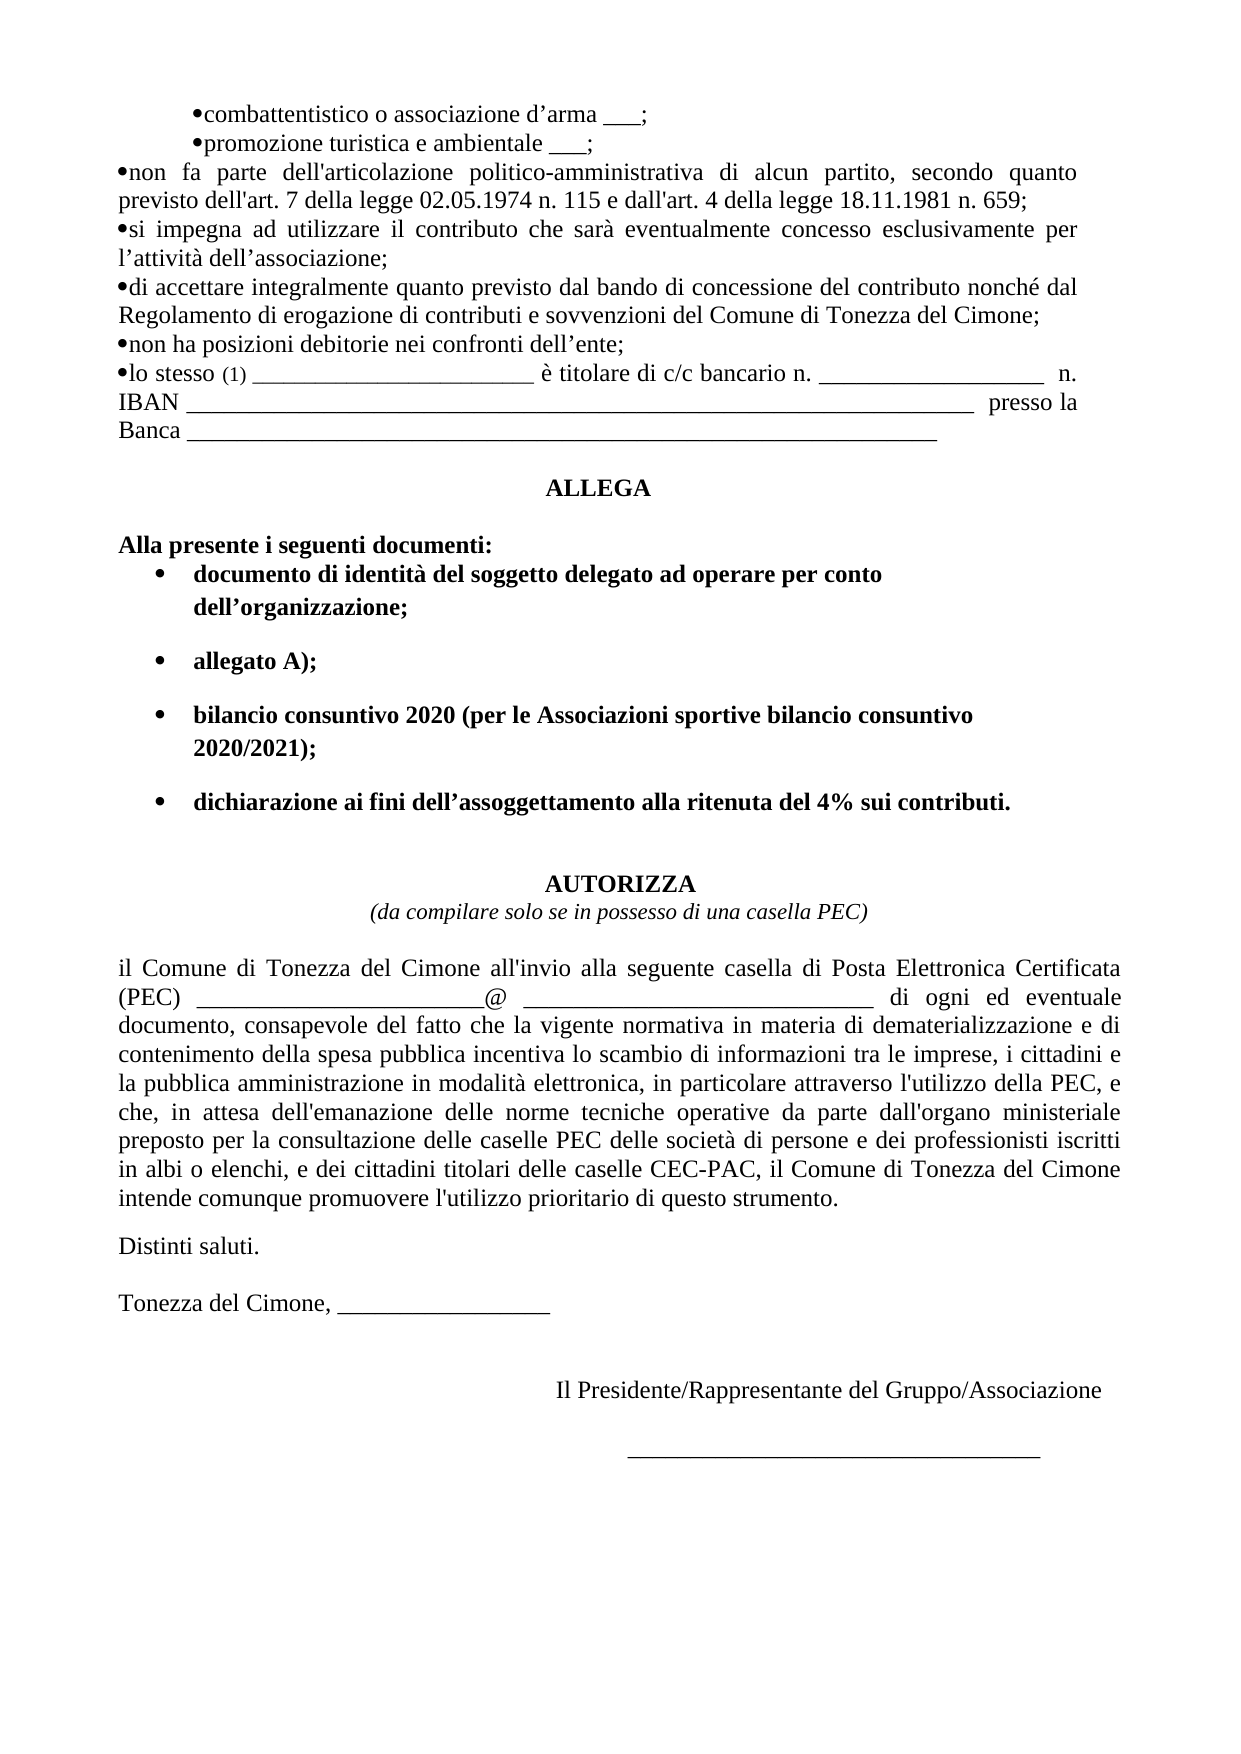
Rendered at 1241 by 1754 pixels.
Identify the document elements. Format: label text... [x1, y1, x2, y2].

list dichiarazione ai fini dell’assoggettamento alla ritenuta del 4% sui contributi. [156, 787, 1078, 815]
list di accettare integralmente quanto previsto dal bando di concessione del contributo nonché dal Regolamento di erogazione di contributi e sovvenzioni del Comune di Tonezza del Cimone; [118, 272, 1078, 329]
list bilancio consuntivo 2020 (per le Associazioni sportive bilancio consuntivo 2020/2021); [156, 700, 1078, 762]
text il Comune di Tonezza del Cimone all'invio alla seguente casella di Posta Elettronica Certificata (PEC) _______________________@ ____________________________ di ogni ed eventuale documento, consapevole del fatto che la vigente normativa in materia di dematerializzazione e di contenimento della spesa pubblica incentiva lo scambio di informazioni tra le imprese, i cittadini e la pubblica amministrazione in modalità elettronica, in particolare attraverso l'utilizzo della PEC, e che, in attesa dell'emanazione delle norme tecniche operative da parte dall'organo ministeriale preposto per la consultazione delle caselle PEC delle società di persone e dei professionisti iscritti in albi o elenchi, e dei cittadini titolari delle caselle CEC-PAC, il Comune di Tonezza del Cimone intende comunque promuovere l'utilizzo prioritario di questo strumento. [118, 953, 1122, 1212]
text Il Presidente/Rappresentante del Gruppo/Associazione [487, 1375, 1122, 1403]
text AUTORIZZA [118, 869, 1122, 898]
list non fa parte dell'articolazione politico-amministrativa di alcun partito, secondo quanto previsto dell'art. 7 della legge 02.05.1974 n. 115 e dall'art. 4 della legge 18.11.1981 n. 659; [118, 157, 1078, 214]
list non ha posizioni debitorie nei confronti dell’ente; [118, 329, 1078, 358]
list si impegna ad utilizzare il contributo che sarà eventualmente concesso esclusivamente per l’attività dell’associazione; [118, 214, 1078, 272]
list lo stesso (1) ___________________________ è titolare di c/c bancario n. __________________ n. IBAN _______________________________________________________________ presso la Banca ____________________________________________________________ [118, 358, 1078, 444]
list allegato A); [156, 646, 1078, 675]
text (da compilare solo se in possesso di una casella PEC) [118, 898, 1122, 924]
text Distinti saluti. [118, 1231, 1112, 1260]
text Tonezza del Cimone, _________________ [118, 1288, 1122, 1317]
list promozione turistica e ambientale ___; [193, 128, 1078, 157]
list documento di identità del soggetto delegato ad operare per conto dell’organizzazione; [156, 559, 1078, 621]
text _________________________________ [118, 1432, 1040, 1461]
text ALLEGA [118, 473, 1078, 502]
list combattentistico o associazione d’arma ___; [193, 99, 1078, 128]
text Alla presente i seguenti documenti: [118, 530, 1078, 559]
